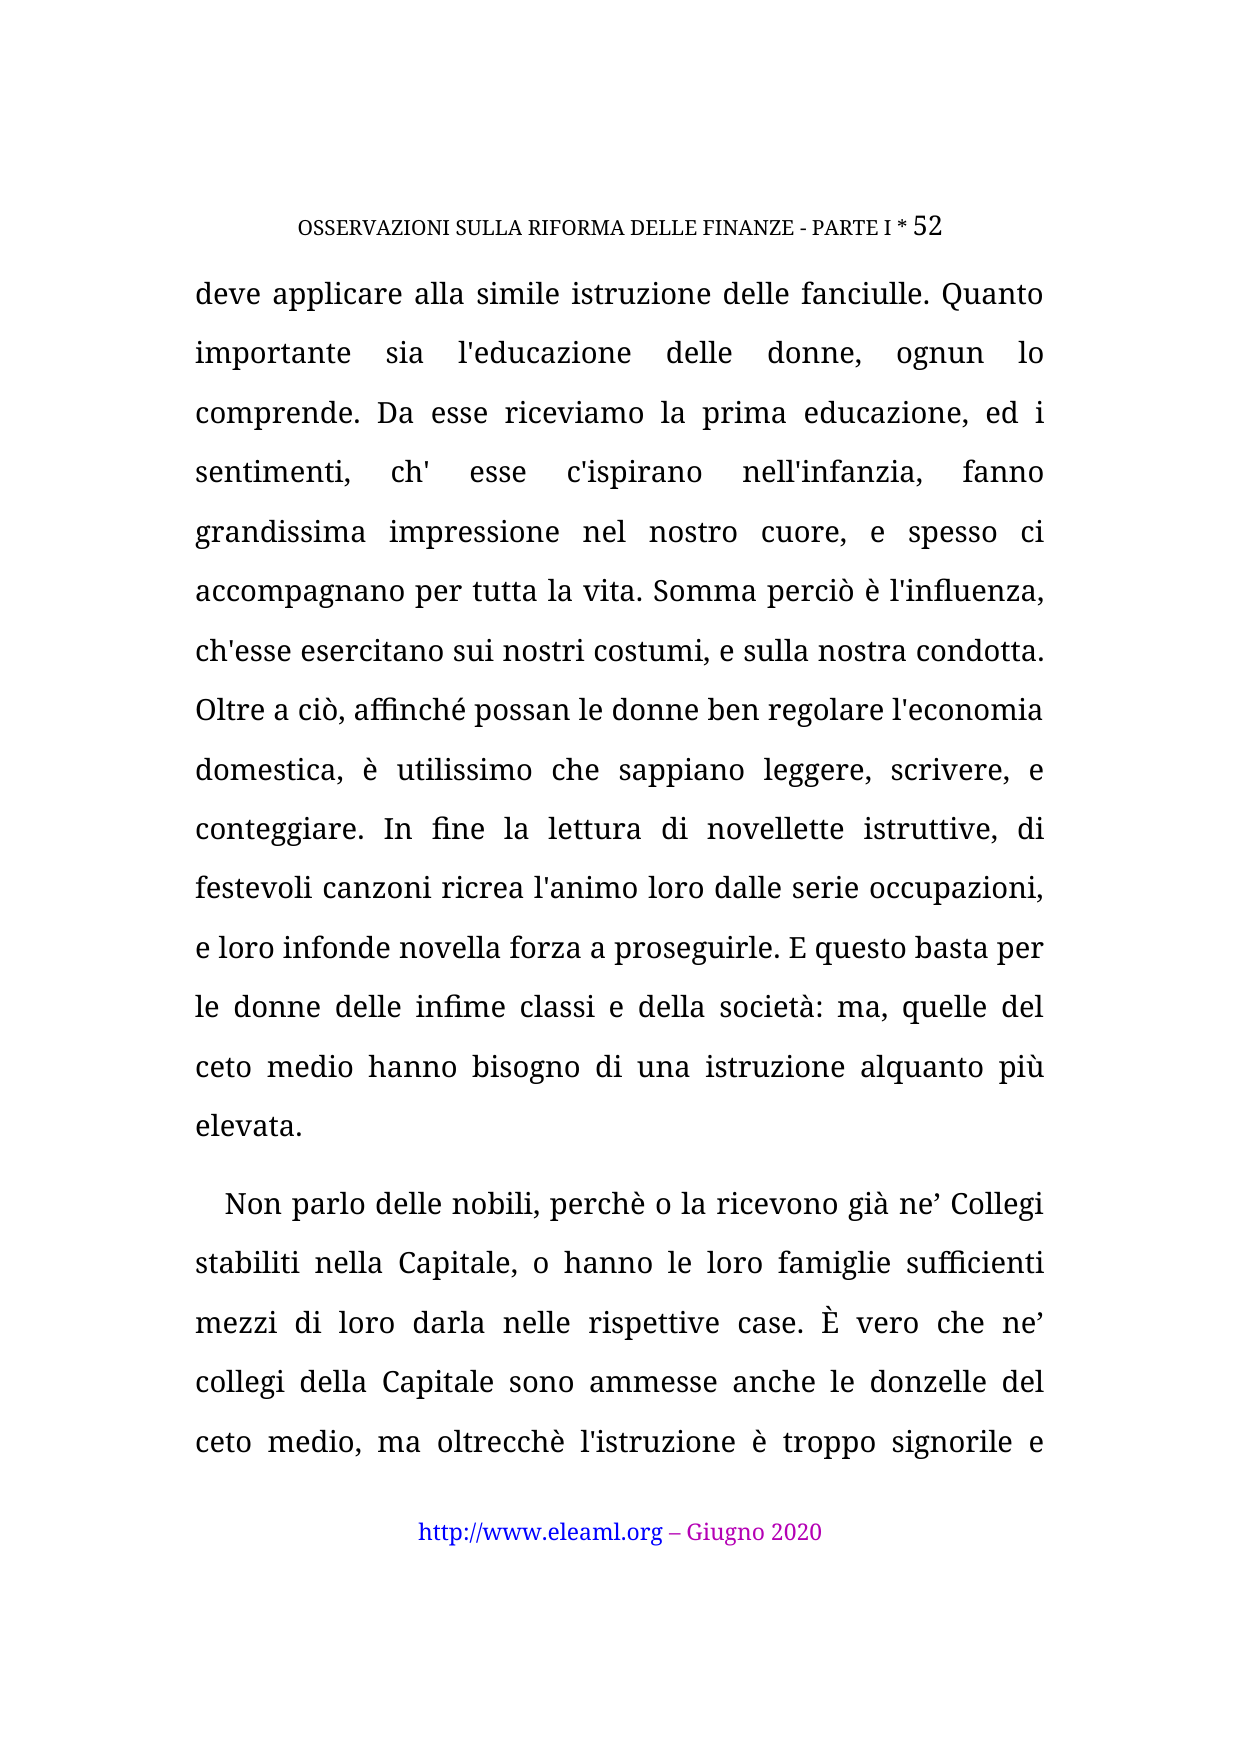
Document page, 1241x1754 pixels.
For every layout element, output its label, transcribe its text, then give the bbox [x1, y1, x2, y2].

text deve applicare alla simile istruzione delle fanciulle. Quanto importante sia l'educazione delle donne, ognun lo comprende. Da esse riceviamo la prima educazione, ed i sentimenti, ch' esse c'ispirano nell'infanzia, fanno grandissima impressione nel nostro cuore, e spesso ci accompagnano per tutta la vita. Somma perciò è l'influenza, ch'esse esercitano sui nostri costumi, e sulla nostra condotta. Oltre a ciò, affinché possan le donne ben regolare l'economia domestica, è utilissimo che sappiano leggere, scrivere, e conteggiare. In fine la lettura di novellette istruttive, di festevoli canzoni ricrea l'animo loro dalle serie occupazioni, e loro infonde novella forza a proseguirle. E questo basta per le donne delle infime classi e della società: ma, quelle del ceto medio hanno bisogno di una istruzione alquanto più elevata. [195, 273, 1045, 1145]
text Non parlo delle nobili, perchè o la ricevono già ne’ Collegi stabiliti nella Capitale, o hanno le loro famiglie sufficienti mezzi di loro darla nelle rispettive case. È vero che ne’ collegi della Capitale sono ammesse anche le donzelle del ceto medio, ma oltrecchè l'istruzione è troppo signorile e [195, 1183, 1045, 1461]
